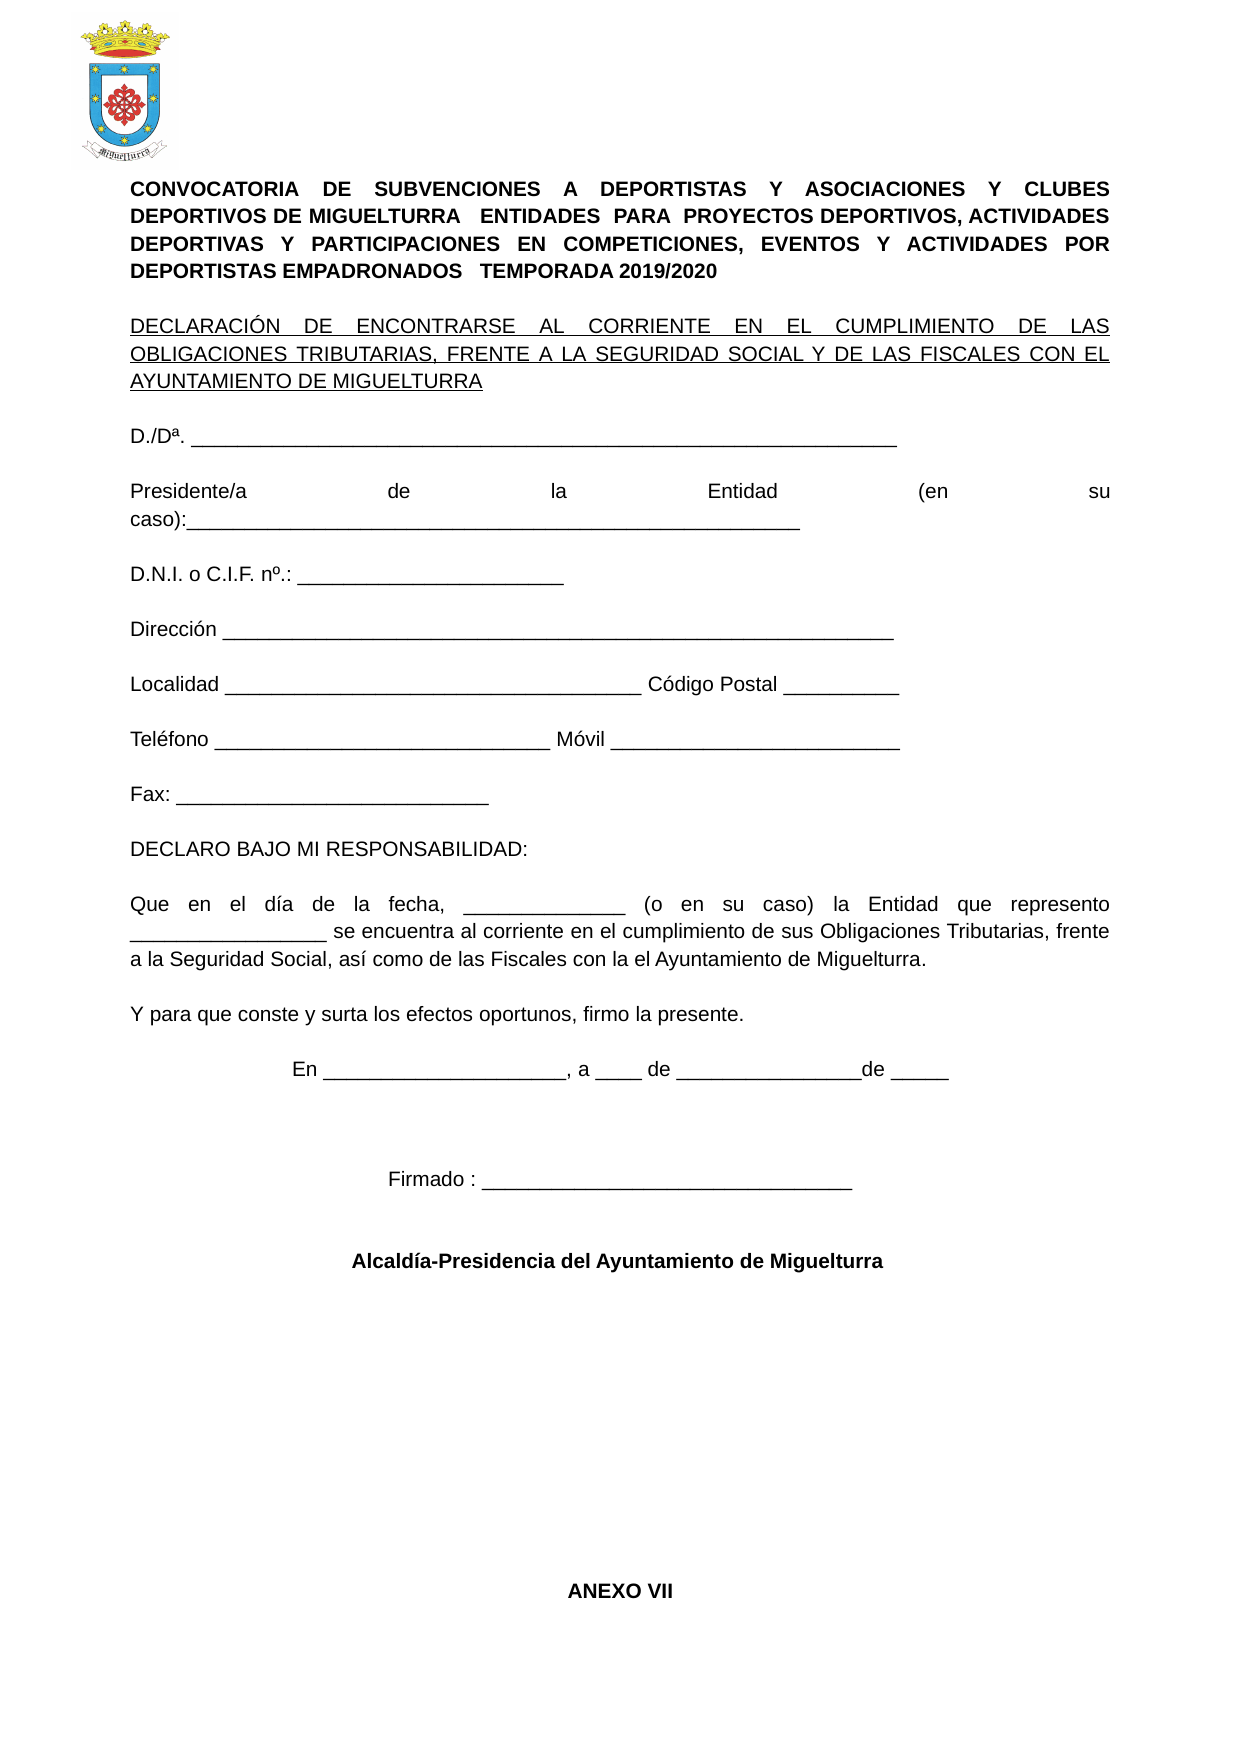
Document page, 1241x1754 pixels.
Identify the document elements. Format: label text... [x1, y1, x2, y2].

text DECLARACIÓN DE ENCONTRARSE AL CORRIENTE EN EL CUMPLIMIENTO DE LAS [130, 314, 1110, 335]
text Localidad ____________________________________ Código Postal __________ [130, 671, 1110, 695]
text Dirección __________________________________________________________ [130, 616, 1110, 640]
text CONVOCATORIA DE SUBVENCIONES A DEPORTISTAS Y ASOCIACIONES Y CLUBES DEPORTIVOS DE MIGUELTURRA ENTIDADES PARA PROYECTOS DEPORTIVOS, ACTIVIDADES DEPORTIVAS Y PARTICIPACIONES EN COMPETICIONES, EVENTOS Y ACTIVIDADES POR DEPORTISTAS EMPADRONADOS TEMPORADA 2019/2020 [130, 176, 1110, 283]
picture [71, 12, 179, 170]
text D./Dª. _____________________________________________________________ [130, 424, 1110, 448]
text Y para que conste y surta los efectos oportunos, firmo la presente. [130, 1001, 1110, 1025]
text OBLIGACIONES TRIBUTARIAS, FRENTE A LA SEGURIDAD SOCIAL Y DE LAS FISCALES CON EL [130, 336, 1110, 362]
text D.N.I. o C.I.F. nº.: _______________________ [130, 561, 1110, 585]
text Presidente/a de la Entidad (en su caso):_____________________________________________________ [130, 479, 1110, 530]
text ANEXO VII [130, 1579, 1110, 1603]
text AYUNTAMIENTO DE MIGUELTURRA [130, 363, 1110, 393]
text Alcaldía-Presidencia del Ayuntamiento de Miguelturra [130, 1249, 1110, 1273]
text DECLARO BAJO MI RESPONSABILIDAD: [130, 836, 1110, 860]
text Firmado : ________________________________ [130, 1166, 1110, 1190]
text Teléfono _____________________________ Móvil _________________________ [130, 726, 1110, 750]
text Que en el día de la fecha, ______________ (o en su caso) la Entidad que represento _________________ se encuentra al corriente en el cumplimiento de sus Obligaciones Tributarias, frente a la Seguridad Social, así como de las Fiscales con la el Ayuntamiento de Miguelturra. [130, 891, 1110, 970]
text Fax: ___________________________ [130, 781, 1110, 805]
text En _____________________, a ____ de ________________de _____ [130, 1056, 1110, 1080]
